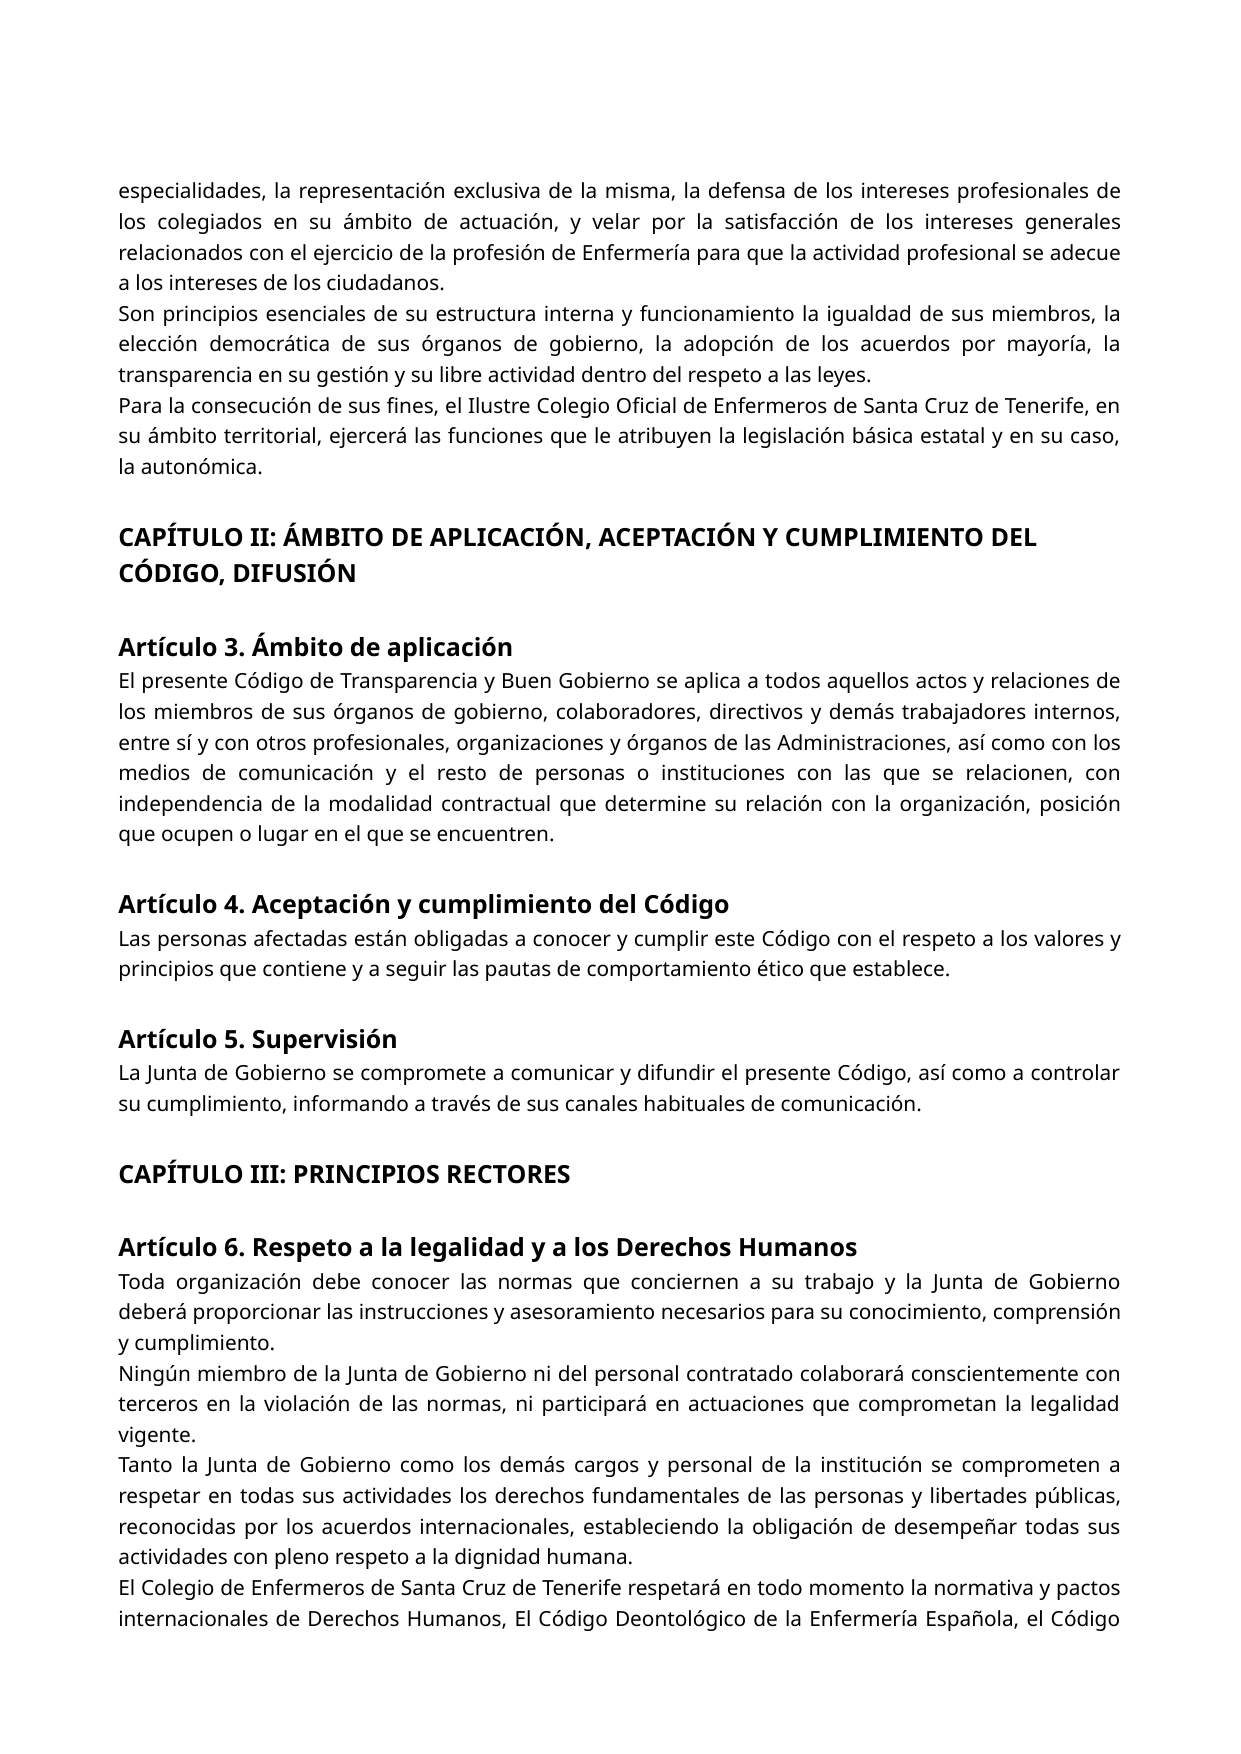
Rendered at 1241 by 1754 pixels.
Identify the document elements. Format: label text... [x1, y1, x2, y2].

text Tanto la Junta de Gobierno como los demás cargos y personal de la institución se comprometen a respetar en todas sus actividades los derechos fundamentales de las personas y libertades públicas, reconocidas por los acuerdos internacionales, estableciendo la obligación de desempeñar todas sus actividades con pleno respeto a la dignidad humana. [118, 1451, 1122, 1571]
text Para la consecución de sus fines, el Ilustre Colegio Oficial de Enfermeros de Santa Cruz de Tenerife, en su ámbito territorial, ejercerá las funciones que le atribuyen la legislación básica estatal y en su caso, la autonómica. [118, 391, 1122, 480]
text Artículo 3. Ámbito de aplicación [118, 630, 1122, 664]
text Las personas afectadas están obligadas a conocer y cumplir este Código con el respeto a los valores y principios que contiene y a seguir las pautas de comportamiento ético que establece. [118, 924, 1122, 983]
text CAPÍTULO III: PRINCIPIOS RECTORES [118, 1157, 1122, 1191]
text Artículo 4. Aceptación y cumplimiento del Código [118, 887, 1122, 921]
text especialidades, la representación exclusiva de la misma, la defensa de los intereses profesionales de los colegiados en su ámbito de actuación, y velar por la satisfacción de los intereses generales relacionados con el ejercicio de la profesión de Enfermería para que la actividad profesional se adecue a los intereses de los ciudadanos. [118, 176, 1122, 297]
text Ningún miembro de la Junta de Gobierno ni del personal contratado colaborará conscientemente con terceros en la violación de las normas, ni participará en actuaciones que comprometan la legalidad vigente. [118, 1359, 1122, 1448]
text Artículo 6. Respeto a la legalidad y a los Derechos Humanos [118, 1230, 1122, 1264]
text Toda organización debe conocer las normas que conciernen a su trabajo y la Junta de Gobierno deberá proporcionar las instrucciones y asesoramiento necesarios para su conocimiento, comprensión y cumplimiento. [118, 1267, 1122, 1357]
text El presente Código de Transparencia y Buen Gobierno se aplica a todos aquellos actos y relaciones de los miembros de sus órganos de gobierno, colaboradores, directivos y demás trabajadores internos, entre sí y con otros profesionales, organizaciones y órganos de las Administraciones, así como con los medios de comunicación y el resto de personas o instituciones con las que se relacionen, con independencia de la modalidad contractual que determine su relación con la organización, posición que ocupen o lugar en el que se encuentren. [118, 666, 1122, 848]
text CAPÍTULO II: ÁMBITO DE APLICACIÓN, ACEPTACIÓN Y CUMPLIMIENTO DEL CÓDIGO, DIFUSIÓN [118, 519, 1122, 590]
text Artículo 5. Supervisión [118, 1022, 1122, 1056]
text Son principios esenciales de su estructura interna y funcionamiento la igualdad de sus miembros, la elección democrática de sus órganos de gobierno, la adopción de los acuerdos por mayoría, la transparencia en su gestión y su libre actividad dentro del respeto a las leyes. [118, 299, 1122, 388]
text La Junta de Gobierno se compromete a comunicar y difundir el presente Código, así como a controlar su cumplimiento, informando a través de sus canales habituales de comunicación. [118, 1058, 1122, 1118]
text El Colegio de Enfermeros de Santa Cruz de Tenerife respetará en todo momento la normativa y pactos internacionales de Derechos Humanos, El Código Deontológico de la Enfermería Española, el Código [118, 1573, 1122, 1632]
